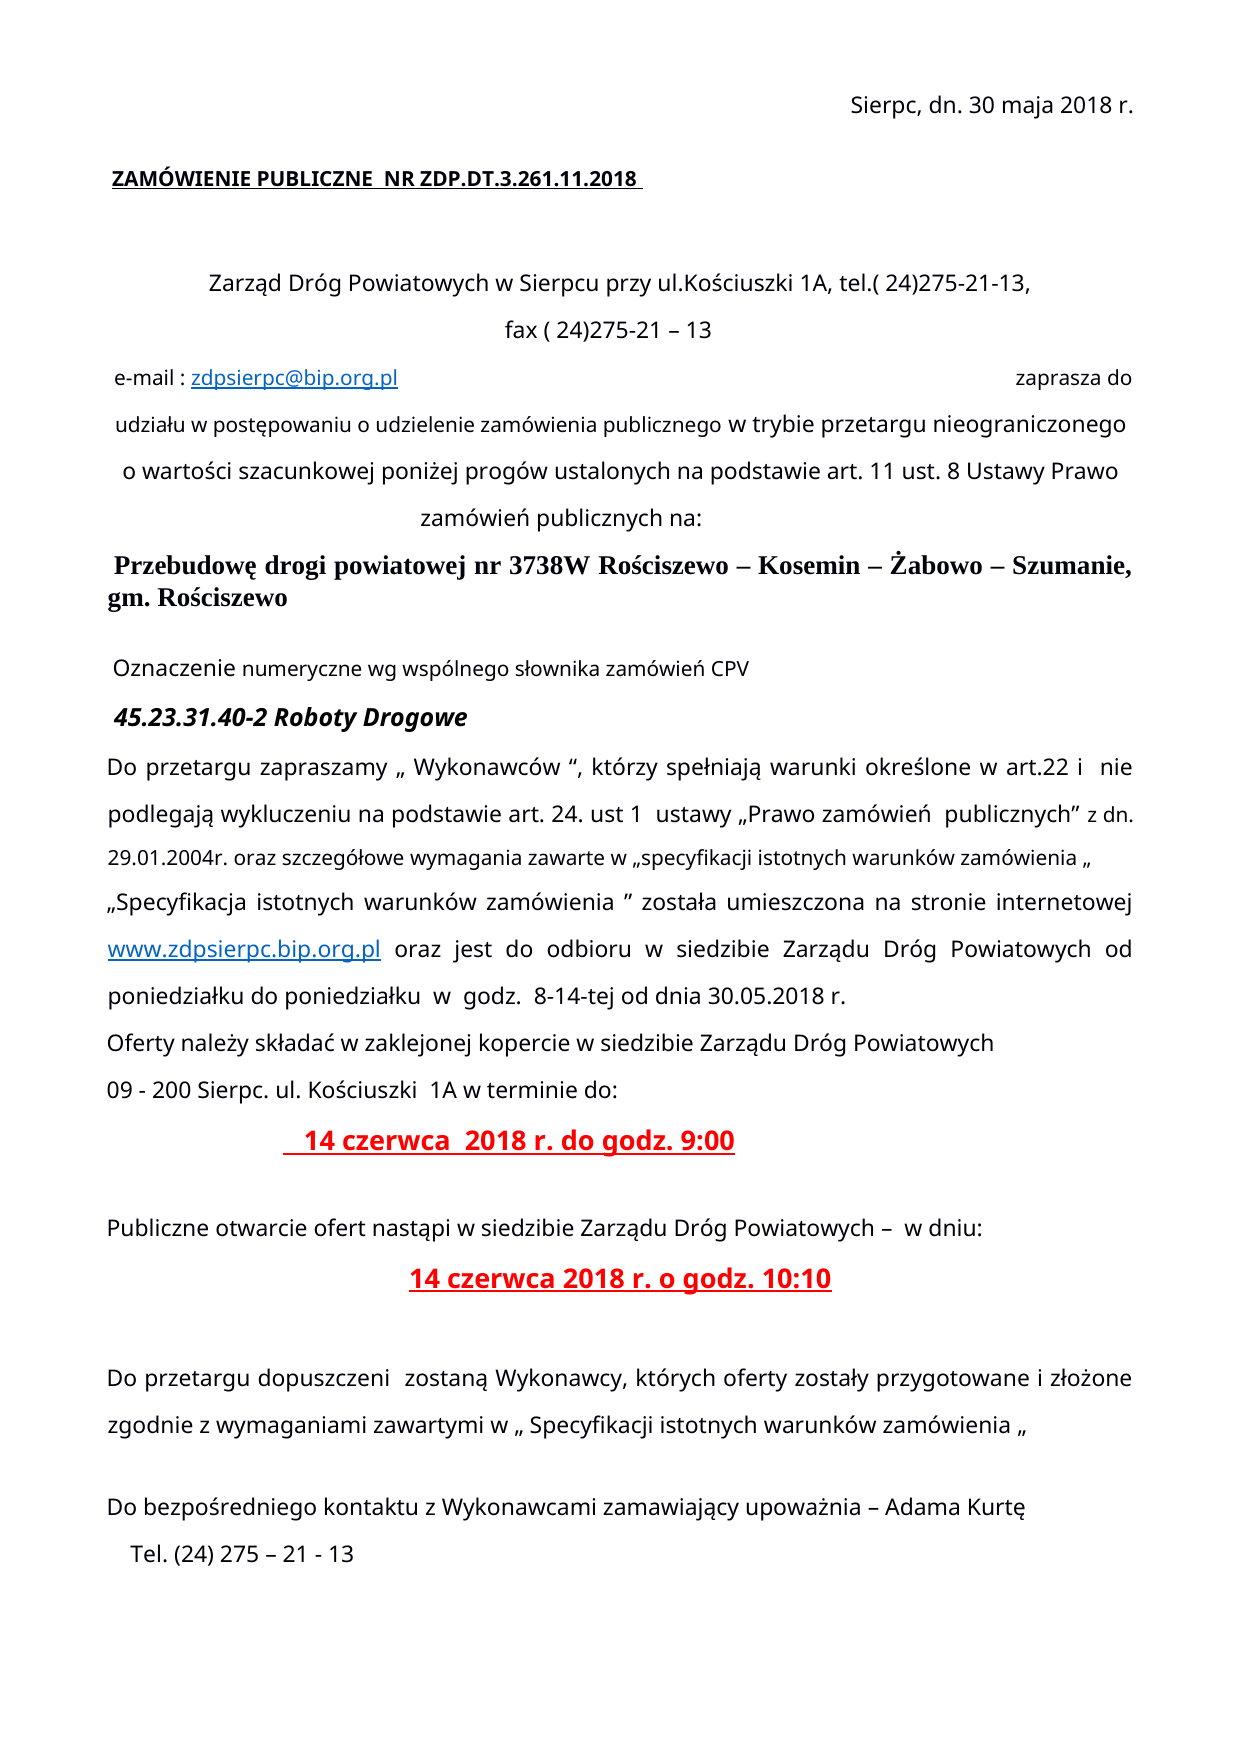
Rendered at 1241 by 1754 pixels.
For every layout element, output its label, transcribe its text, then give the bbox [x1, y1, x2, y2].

text 14 czerwca 2018 r. o godz. 10:10 [106, 1259, 1134, 1296]
text e-mail : zdpsierpc@bip.org.pl zaprasza do udziału w postępowaniu o udzielenie zamówienia publicznego w trybie przetargu nieograniczonego o wartości szacunkowej poniżej progów ustalonych na podstawie art. 11 ust. 8 Ustawy Prawo zamówień publicznych na: [106, 361, 1134, 533]
text fax ( 24)275-21 – 13 [106, 314, 1134, 345]
text Oznaczenie numeryczne wg wspólnego słownika zamówień CPV [106, 652, 1134, 683]
text Przebudowę drogi powiatowej nr 3738W Rościszewo – Kosemin – Żabowo – Szumanie, gm. Rościszewo [106, 549, 1134, 612]
text Tel. (24) 275 – 21 - 13 [106, 1538, 1134, 1569]
text Publiczne otwarcie ofert nastąpi w siedzibie Zarządu Dróg Powiatowych – w dniu: [106, 1212, 1134, 1243]
text 09 - 200 Sierpc. ul. Kościuszki 1A w terminie do: [106, 1074, 1134, 1106]
text Oferty należy składać w zaklejonej kopercie w siedzibie Zarządu Dróg Powiatowych [106, 1027, 1134, 1058]
text Do przetargu dopuszczeni zostaną Wykonawcy, których oferty zostały przygotowane i złożone zgodnie z wymaganiami zawartymi w „ Specyfikacji istotnych warunków zamówienia „ [106, 1362, 1134, 1440]
text Do przetargu zapraszamy „ Wykonawców “, którzy spełniają warunki określone w art.22 i nie podlegają wykluczeniu na podstawie art. 24. ust 1 ustawy „Prawo zamówień publicznych” z dn. 29.01.2004r. oraz szczegółowe wymagania zawarte w „specyfikacji istotnych warunków zamówienia „ [106, 751, 1134, 871]
text 45.23.31.40-2 Roboty Drogowe [108, 700, 1134, 734]
text „Specyfikacja istotnych warunków zamówienia ” została umieszczona na stronie internetowej www.zdpsierpc.bip.org.pl oraz jest do odbioru w siedzibie Zarządu Dróg Powiatowych od poniedziałku do poniedziałku w godz. 8-14-tej od dnia 30.05.2018 r. [106, 886, 1134, 1011]
text Do bezpośredniego kontaktu z Wykonawcami zamawiający upoważnia – Adama Kurtę [106, 1491, 1134, 1522]
text Zarząd Dróg Powiatowych w Sierpcu przy ul.Kościuszki 1A, tel.( 24)275-21-13, [106, 267, 1134, 298]
text 14 czerwca 2018 r. do godz. 9:00 [106, 1122, 1134, 1158]
text Sierpc, dn. 30 maja 2018 r. [106, 89, 1134, 120]
text ZAMÓWIENIE PUBLICZNE NR ZDP.DT.3.261.11.2018 [106, 164, 1134, 192]
